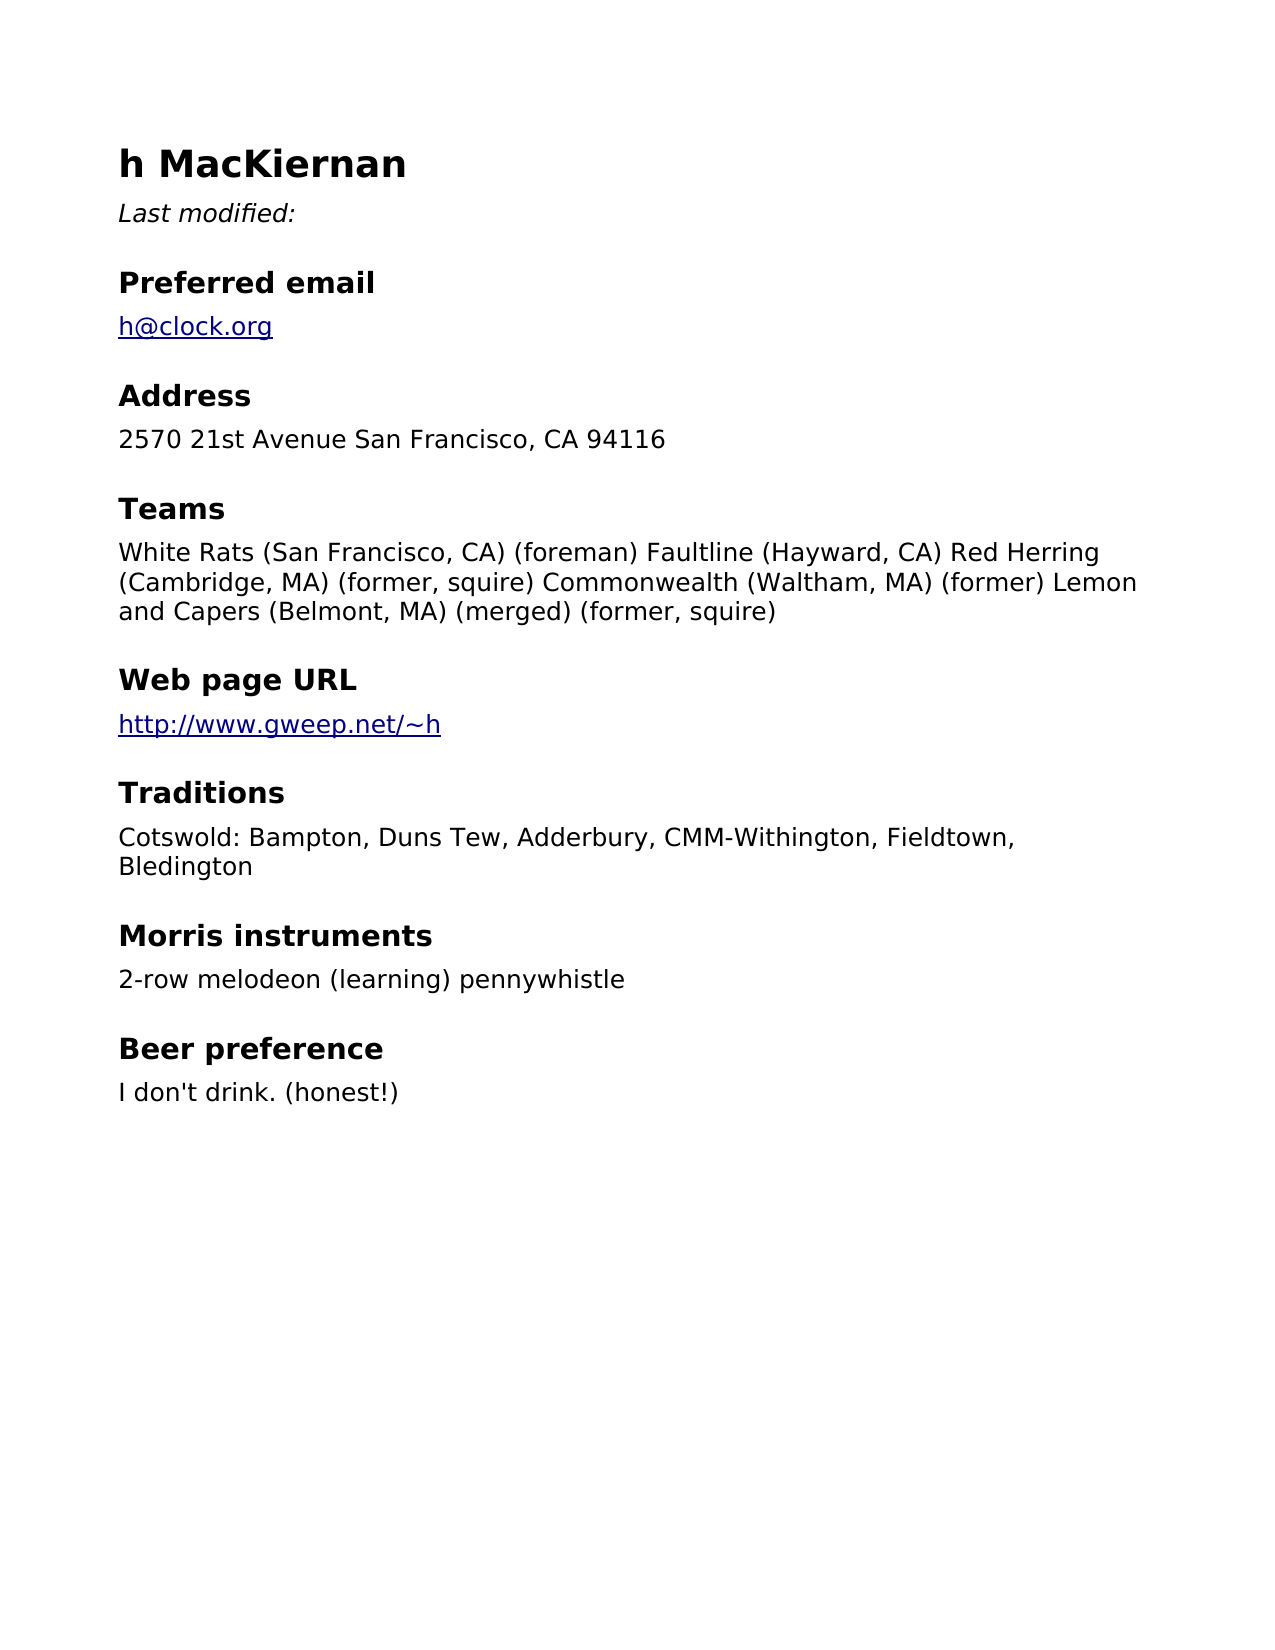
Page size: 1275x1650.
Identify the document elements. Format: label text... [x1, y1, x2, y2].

text h@clock.org [118, 312, 1157, 342]
subtitle Address [118, 379, 1157, 413]
subtitle Web page URL [118, 664, 1157, 698]
subtitle Traditions [118, 777, 1157, 811]
text 2570 21st Avenue San Francisco, CA 94116 [118, 426, 1157, 455]
text I don't drink. (honest!) [118, 1079, 1157, 1108]
subtitle Preferred email [118, 266, 1157, 300]
subtitle h MacKiernan [118, 143, 1157, 187]
subtitle Beer preference [118, 1032, 1157, 1066]
subtitle Morris instruments [118, 919, 1157, 953]
text Last modified: [118, 199, 1157, 228]
text http://www.gweep.net/~h [118, 710, 1157, 739]
subtitle Teams [118, 492, 1157, 526]
text 2-row melodeon (learning) pennywhistle [118, 966, 1157, 995]
text Cotswold: Bampton, Duns Tew, Adderbury, CMM-Withington, Fieldtown, Bledington [118, 823, 1157, 882]
text White Rats (San Francisco, CA) (foreman) Faultline (Hayward, CA) Red Herring (Cambridge, MA) (former, squire) Commonwealth (Waltham, MA) (former) Lemon and Capers (Belmont, MA) (merged) (former, squire) [118, 539, 1157, 626]
